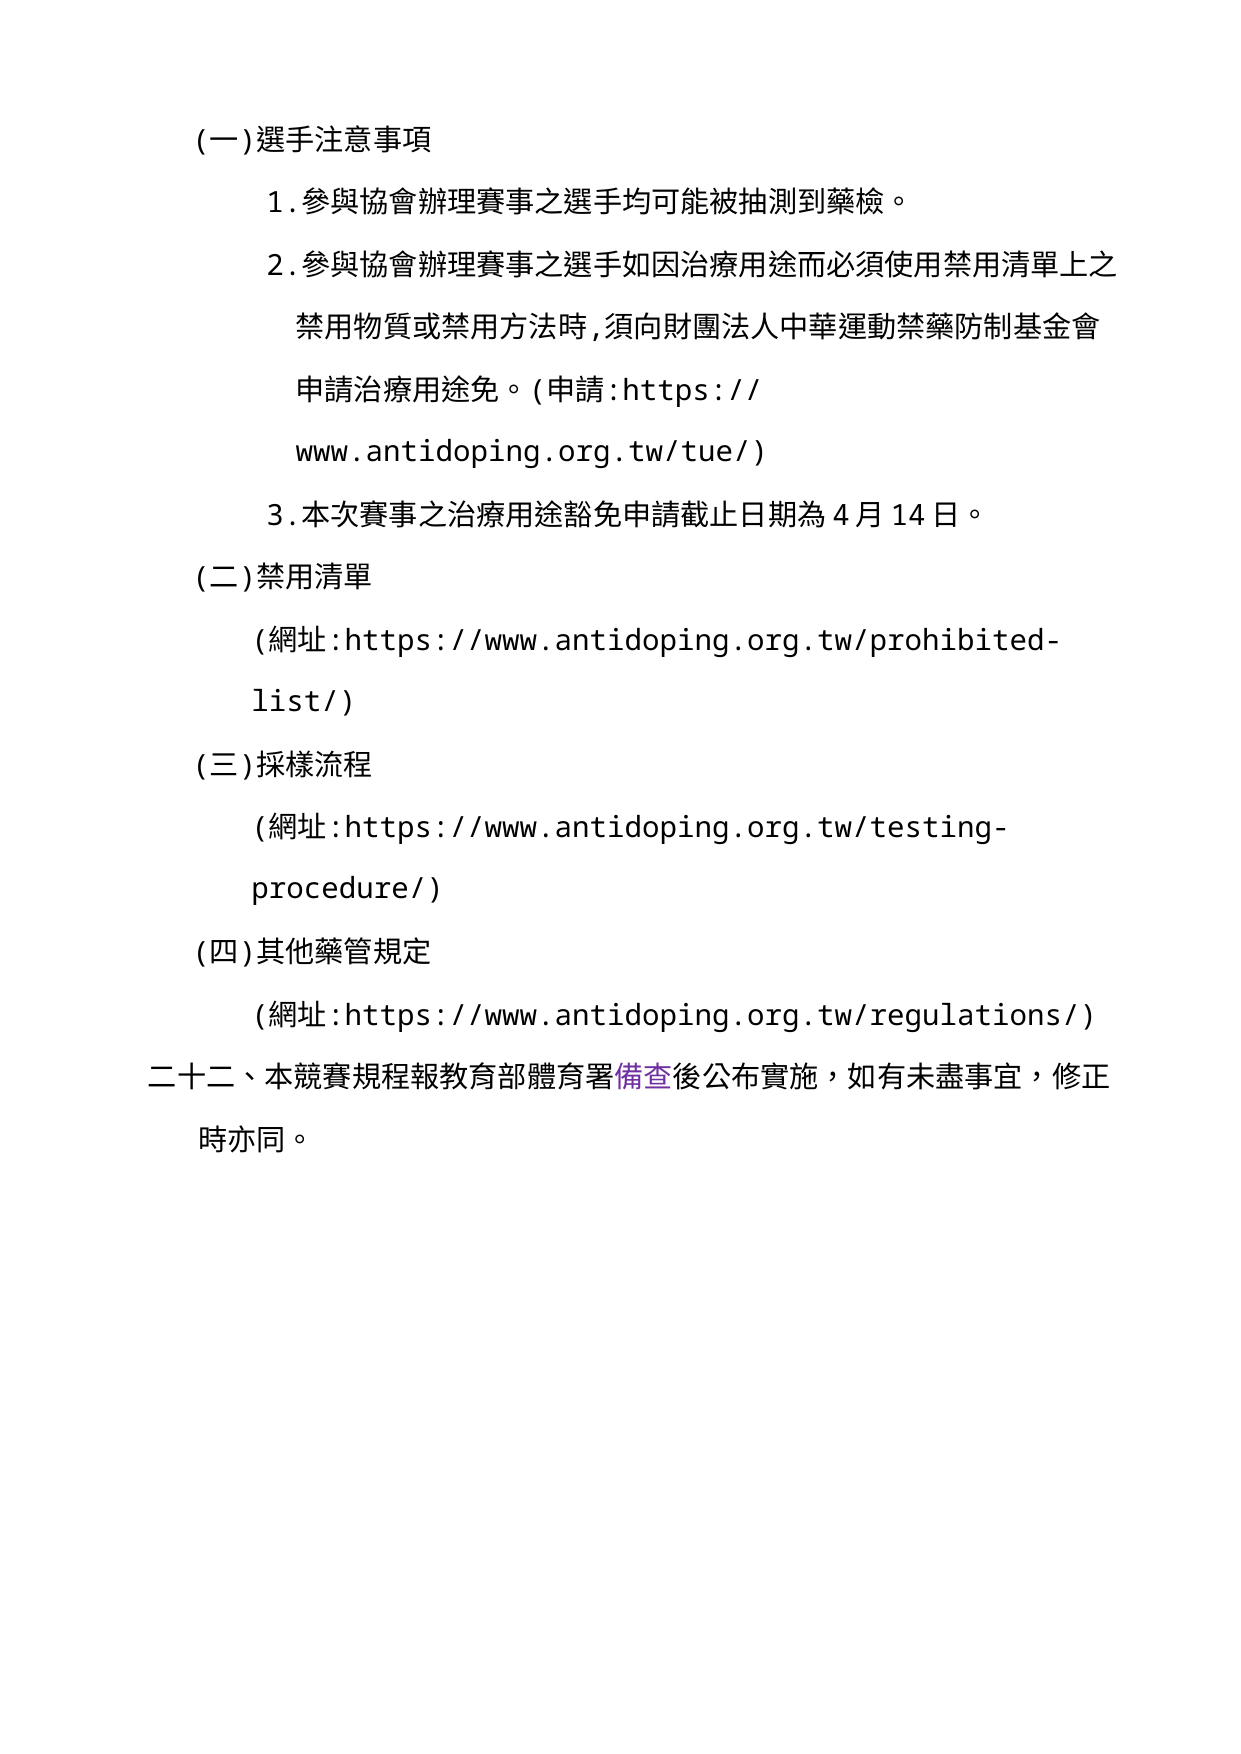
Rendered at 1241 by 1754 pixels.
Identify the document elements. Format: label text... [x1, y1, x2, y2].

text (四)其他藥管規定 (網址:https://www.antidoping.org.tw/regulations/) [192, 908, 1122, 1033]
text 1.參與協會辦理賽事之選手均可能被抽測到藥檢。 [266, 158, 1122, 221]
text (二)禁用清單 (網址:https://www.antidoping.org.tw/prohibited-list/) [192, 533, 1122, 721]
text (三)採樣流程 (網址:https://www.antidoping.org.tw/testing-procedure/) [192, 721, 1122, 908]
text (一)選手注意事項 [192, 96, 1122, 158]
text 3.本次賽事之治療用途豁免申請截止日期為4月14日。 [266, 471, 1122, 533]
text 二十二、本競賽規程報教育部體育署備查後公布實施，如有未盡事宜，修正時亦同。 [148, 1033, 1122, 1158]
text 2.參與協會辦理賽事之選手如因治療用途而必須使用禁用清單上之禁用物質或禁用方法時,須向財團法人中華運動禁藥防制基金會申請治療用途免。(申請:https://www.antidoping.org.tw/tue/) [266, 221, 1122, 471]
